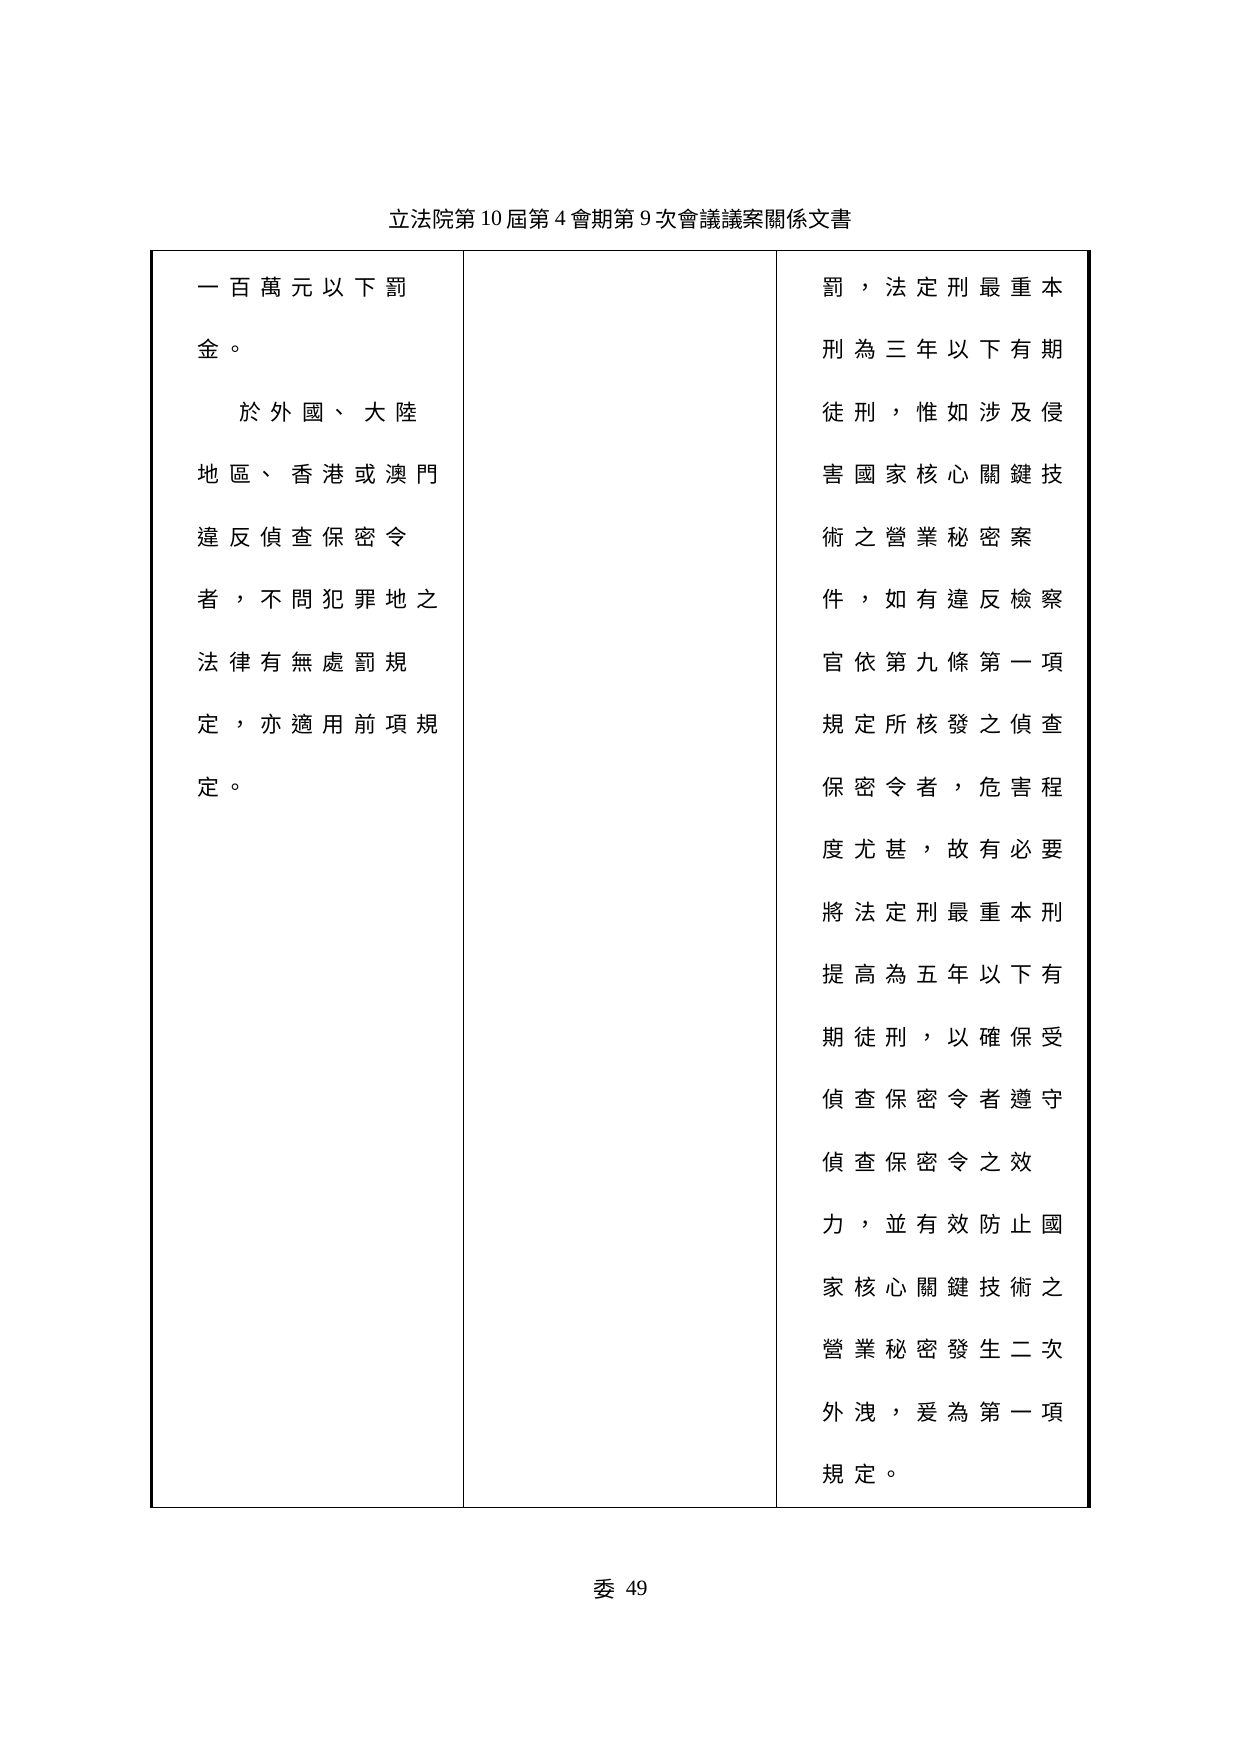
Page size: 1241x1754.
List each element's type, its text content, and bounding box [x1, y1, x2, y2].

table_cell [464, 251, 776, 1507]
table_cell 一百萬元以下罰金。 於外國、大陸地區、香港或澳門違反偵查保密令者，不問犯罪地之法律有無處罰規定，亦適用前項規定。 [153, 251, 463, 1507]
table_cell 罰，法定刑最重本刑為三年以下有期徒刑，惟如涉及侵害國家核心關鍵技術之營業秘密案件，如有違反檢察官依第九條第一項規定所核發之偵查保密令者，危害程度尤甚，故有必要將法定刑最重本刑提高為五年以下有期徒刑，以確保受偵查保密令者遵守偵查保密令之效力，並有效防止國家核心關鍵技術之營業秘密發生二次外洩，爰為第一項規定。 [777, 251, 1087, 1507]
